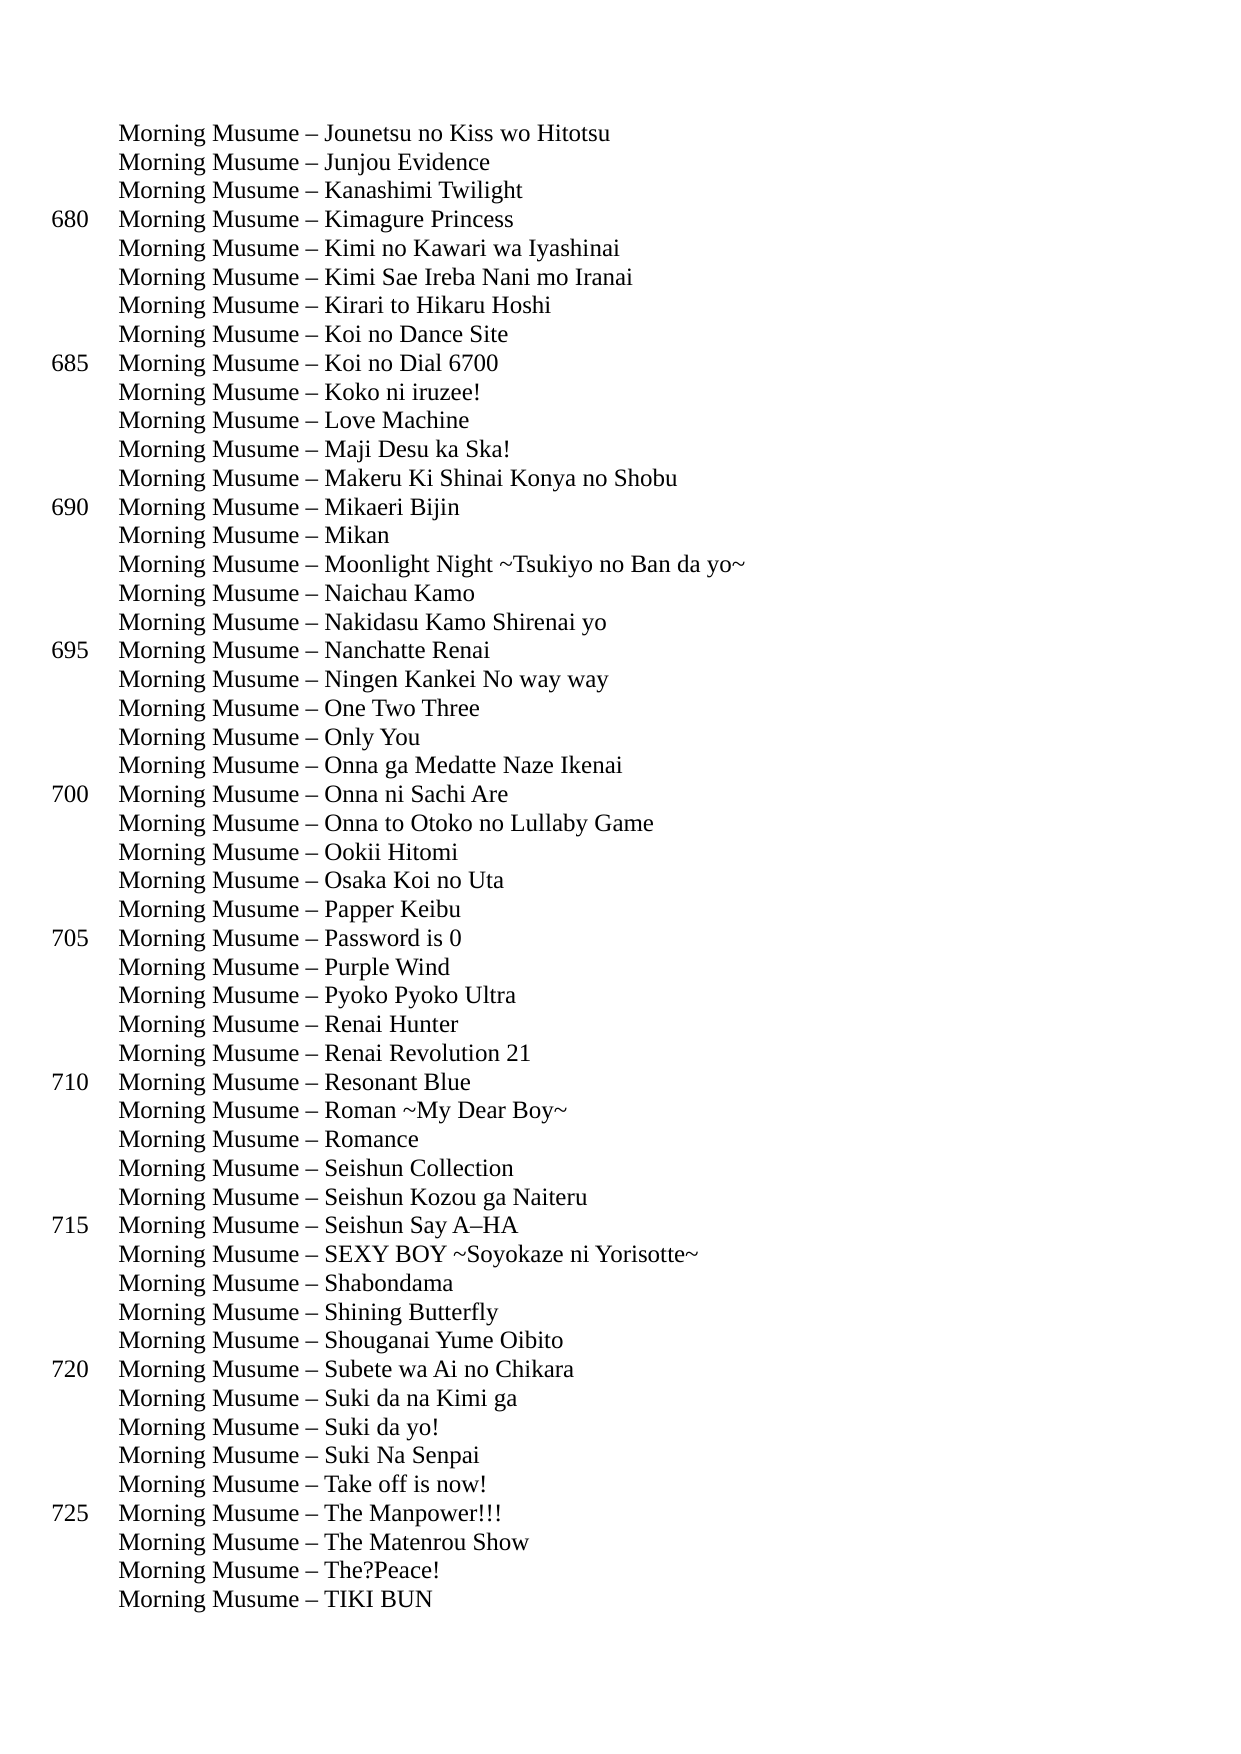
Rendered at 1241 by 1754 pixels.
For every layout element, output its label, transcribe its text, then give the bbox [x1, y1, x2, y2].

text Morning Musume – Seishun Say A–HA [118, 1211, 1122, 1239]
text Morning Musume – Nakidasu Kamo Shirenai yo [118, 607, 1122, 636]
text Morning Musume – Renai Revolution 21 [118, 1038, 1122, 1067]
text Morning Musume – Take off is now! [118, 1469, 1122, 1498]
text Morning Musume – Junjou Evidence [118, 147, 1122, 176]
text Morning Musume – Only You [118, 722, 1122, 751]
text Morning Musume – The Manpower!!! [118, 1498, 1122, 1527]
text Morning Musume – Mikaeri Bijin [118, 492, 1122, 521]
text Morning Musume – Subete wa Ai no Chikara [118, 1354, 1122, 1383]
text Morning Musume – Papper Keibu [118, 894, 1122, 923]
text Morning Musume – Love Machine [118, 406, 1122, 434]
text Morning Musume – Ookii Hitomi [118, 837, 1122, 866]
text Morning Musume – Suki da na Kimi ga [118, 1383, 1122, 1412]
text Morning Musume – Koi no Dance Site [118, 319, 1122, 348]
text Morning Musume – Suki Na Senpai [118, 1441, 1122, 1469]
text Morning Musume – Kirari to Hikaru Hoshi [118, 291, 1122, 319]
text Morning Musume – Koko ni iruzee! [118, 377, 1122, 406]
text Morning Musume – Romance [118, 1124, 1122, 1153]
text Morning Musume – Onna ga Medatte Naze Ikenai [118, 751, 1122, 779]
text Morning Musume – TIKI BUN [118, 1584, 1122, 1613]
text Morning Musume – The?Peace! [118, 1556, 1122, 1584]
text Morning Musume – Naichau Kamo [118, 578, 1122, 607]
text Morning Musume – The Matenrou Show [118, 1527, 1122, 1556]
text Morning Musume – Shabondama [118, 1268, 1122, 1297]
text Morning Musume – Jounetsu no Kiss wo Hitotsu [118, 118, 1122, 147]
text Morning Musume – One Two Three [118, 693, 1122, 722]
text Morning Musume – Kimi no Kawari wa Iyashinai [118, 233, 1122, 262]
text Morning Musume – Seishun Kozou ga Naiteru [118, 1182, 1122, 1211]
text Morning Musume – Kimi Sae Ireba Nani mo Iranai [118, 262, 1122, 291]
text Morning Musume – Onna to Otoko no Lullaby Game [118, 808, 1122, 837]
text Morning Musume – Mikan [118, 521, 1122, 549]
text Morning Musume – Roman ~My Dear Boy~ [118, 1096, 1122, 1124]
text Morning Musume – Maji Desu ka Ska! [118, 434, 1122, 463]
text Morning Musume – Shouganai Yume Oibito [118, 1326, 1122, 1354]
text Morning Musume – Pyoko Pyoko Ultra [118, 981, 1122, 1009]
text Morning Musume – Onna ni Sachi Are [118, 779, 1122, 808]
text Morning Musume – Suki da yo! [118, 1412, 1122, 1441]
text Morning Musume – Koi no Dial 6700 [118, 348, 1122, 377]
text Morning Musume – Shining Butterfly [118, 1297, 1122, 1326]
text Morning Musume – Ningen Kankei No way way [118, 664, 1122, 693]
text Morning Musume – Purple Wind [118, 952, 1122, 981]
text Morning Musume – Seishun Collection [118, 1153, 1122, 1182]
text Morning Musume – Kimagure Princess [118, 204, 1122, 233]
text Morning Musume – Osaka Koi no Uta [118, 866, 1122, 894]
text Morning Musume – Moonlight Night ~Tsukiyo no Ban da yo~ [118, 549, 1122, 578]
text Morning Musume – Password is 0 [118, 923, 1122, 952]
text Morning Musume – Makeru Ki Shinai Konya no Shobu [118, 463, 1122, 492]
text Morning Musume – Nanchatte Renai [118, 636, 1122, 664]
text Morning Musume – SEXY BOY ~Soyokaze ni Yorisotte~ [118, 1239, 1122, 1268]
text Morning Musume – Resonant Blue [118, 1067, 1122, 1096]
text Morning Musume – Renai Hunter [118, 1009, 1122, 1038]
text Morning Musume – Kanashimi Twilight [118, 176, 1122, 204]
